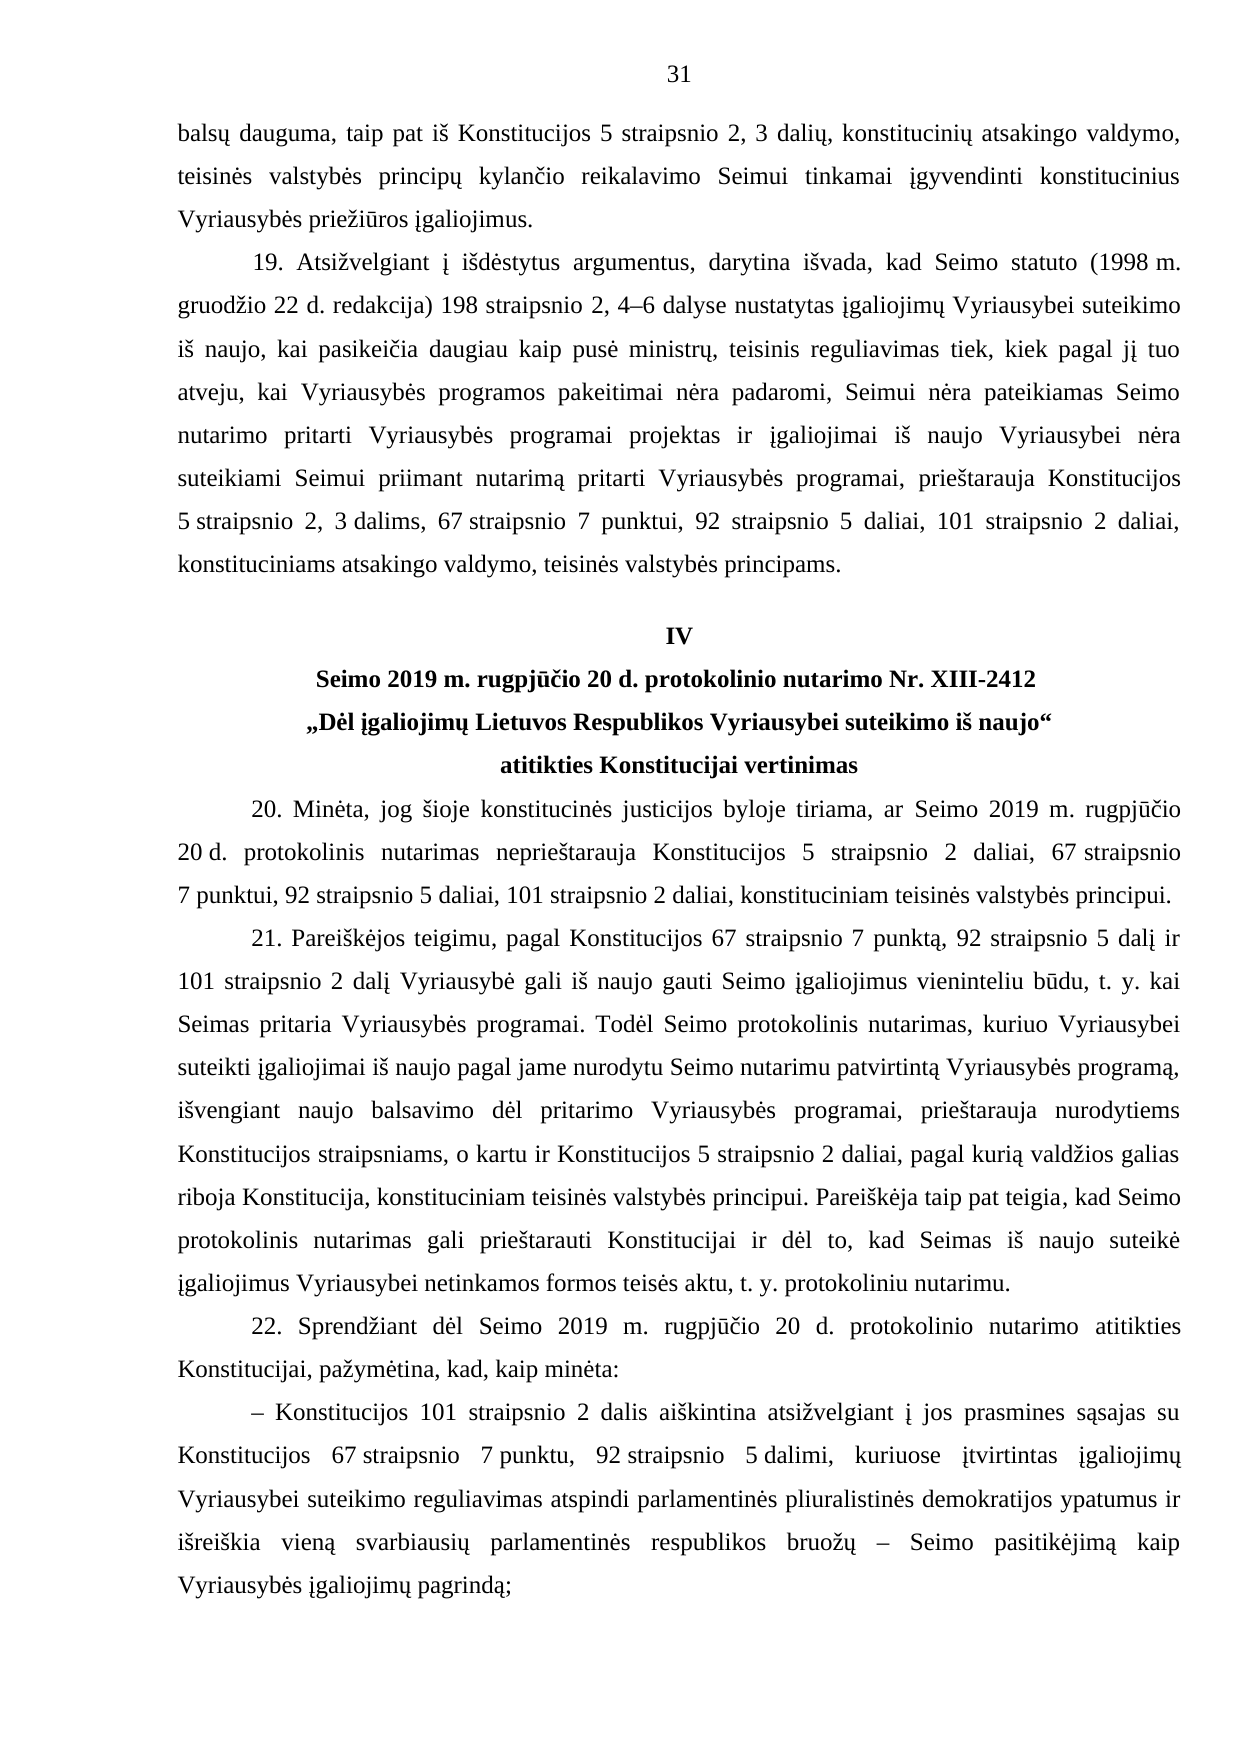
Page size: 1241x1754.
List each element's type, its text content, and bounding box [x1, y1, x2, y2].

text IV [177, 621, 1181, 650]
text Seimo 2019 m. rugpjūčio 20 d. protokolinio nutarimo Nr. XIII-2412 [177, 664, 1181, 693]
text 19. Atsižvelgiant į išdėstytus argumentus, darytina išvada, kad Seimo statuto (1998 m. gruodžio 22 d. redakcija) 198 straipsnio 2, 4–6 dalyse nustatytas įgaliojimų Vyriausybei suteikimo iš naujo, kai pasikeičia daugiau kaip pusė ministrų, teisinis reguliavimas tiek, kiek pagal jį tuo atveju, kai Vyriausybės programos pakeitimai nėra padaromi, Seimui nėra pateikiamas Seimo nutarimo pritarti Vyriausybės programai projektas ir įgaliojimai iš naujo Vyriausybei nėra suteikiami Seimui priimant nutarimą pritarti Vyriausybės programai, prieštarauja Konstitucijos 5 straipsnio 2, 3 dalims, 67 straipsnio 7 punktui, 92 straipsnio 5 daliai, 101 straipsnio 2 daliai, konstituciniams atsakingo valdymo, teisinės valstybės principams. [177, 247, 1181, 578]
text 22. Sprendžiant dėl Seimo 2019 m. rugpjūčio 20 d. protokolinio nutarimo atitikties Konstitucijai, pažymėtina, kad, kaip minėta: [177, 1311, 1181, 1383]
text „Dėl įgaliojimų Lietuvos Respublikos Vyriausybei suteikimo iš naujo“ [177, 707, 1181, 736]
text balsų dauguma, taip pat iš Konstitucijos 5 straipsnio 2, 3 dalių, konstitucinių atsakingo valdymo, teisinės valstybės principų kylančio reikalavimo Seimui tinkamai įgyvendinti konstitucinius Vyriausybės priežiūros įgaliojimus. [177, 118, 1181, 233]
text 21. Pareiškėjos teigimu, pagal Konstitucijos 67 straipsnio 7 punktą, 92 straipsnio 5 dalį ir 101 straipsnio 2 dalį Vyriausybė gali iš naujo gauti Seimo įgaliojimus vieninteliu būdu, t. y. kai Seimas pritaria Vyriausybės programai. Todėl Seimo protokolinis nutarimas, kuriuo Vyriausybei suteikti įgaliojimai iš naujo pagal jame nurodytu Seimo nutarimu patvirtintą Vyriausybės programą, išvengiant naujo balsavimo dėl pritarimo Vyriausybės programai, prieštarauja nurodytiems Konstitucijos straipsniams, o kartu ir Konstitucijos 5 straipsnio 2 daliai, pagal kurią valdžios galias riboja Konstitucija, konstituciniam teisinės valstybės principui. Pareiškėja taip pat teigia, kad Seimo protokolinis nutarimas gali prieštarauti Konstitucijai ir dėl to, kad Seimas iš naujo suteikė įgaliojimus Vyriausybei netinkamos formos teisės aktu, t. y. protokoliniu nutarimu. [177, 923, 1181, 1297]
text atitikties Konstitucijai vertinimas [177, 751, 1181, 779]
text 20. Minėta, jog šioje konstitucinės justicijos byloje tiriama, ar Seimo 2019 m. rugpjūčio 20 d. protokolinis nutarimas neprieštarauja Konstitucijos 5 straipsnio 2 daliai, 67 straipsnio 7 punktui, 92 straipsnio 5 daliai, 101 straipsnio 2 daliai, konstituciniam teisinės valstybės principui. [177, 794, 1181, 909]
text – Konstitucijos 101 straipsnio 2 dalis aiškintina atsižvelgiant į jos prasmines sąsajas su Konstitucijos 67 straipsnio 7 punktu, 92 straipsnio 5 dalimi, kuriuose įtvirtintas įgaliojimų Vyriausybei suteikimo reguliavimas atspindi parlamentinės pliuralistinės demokratijos ypatumus ir išreiškia vieną svarbiausių parlamentinės respublikos bruožų – Seimo pasitikėjimą kaip Vyriausybės įgaliojimų pagrindą; [177, 1397, 1181, 1599]
